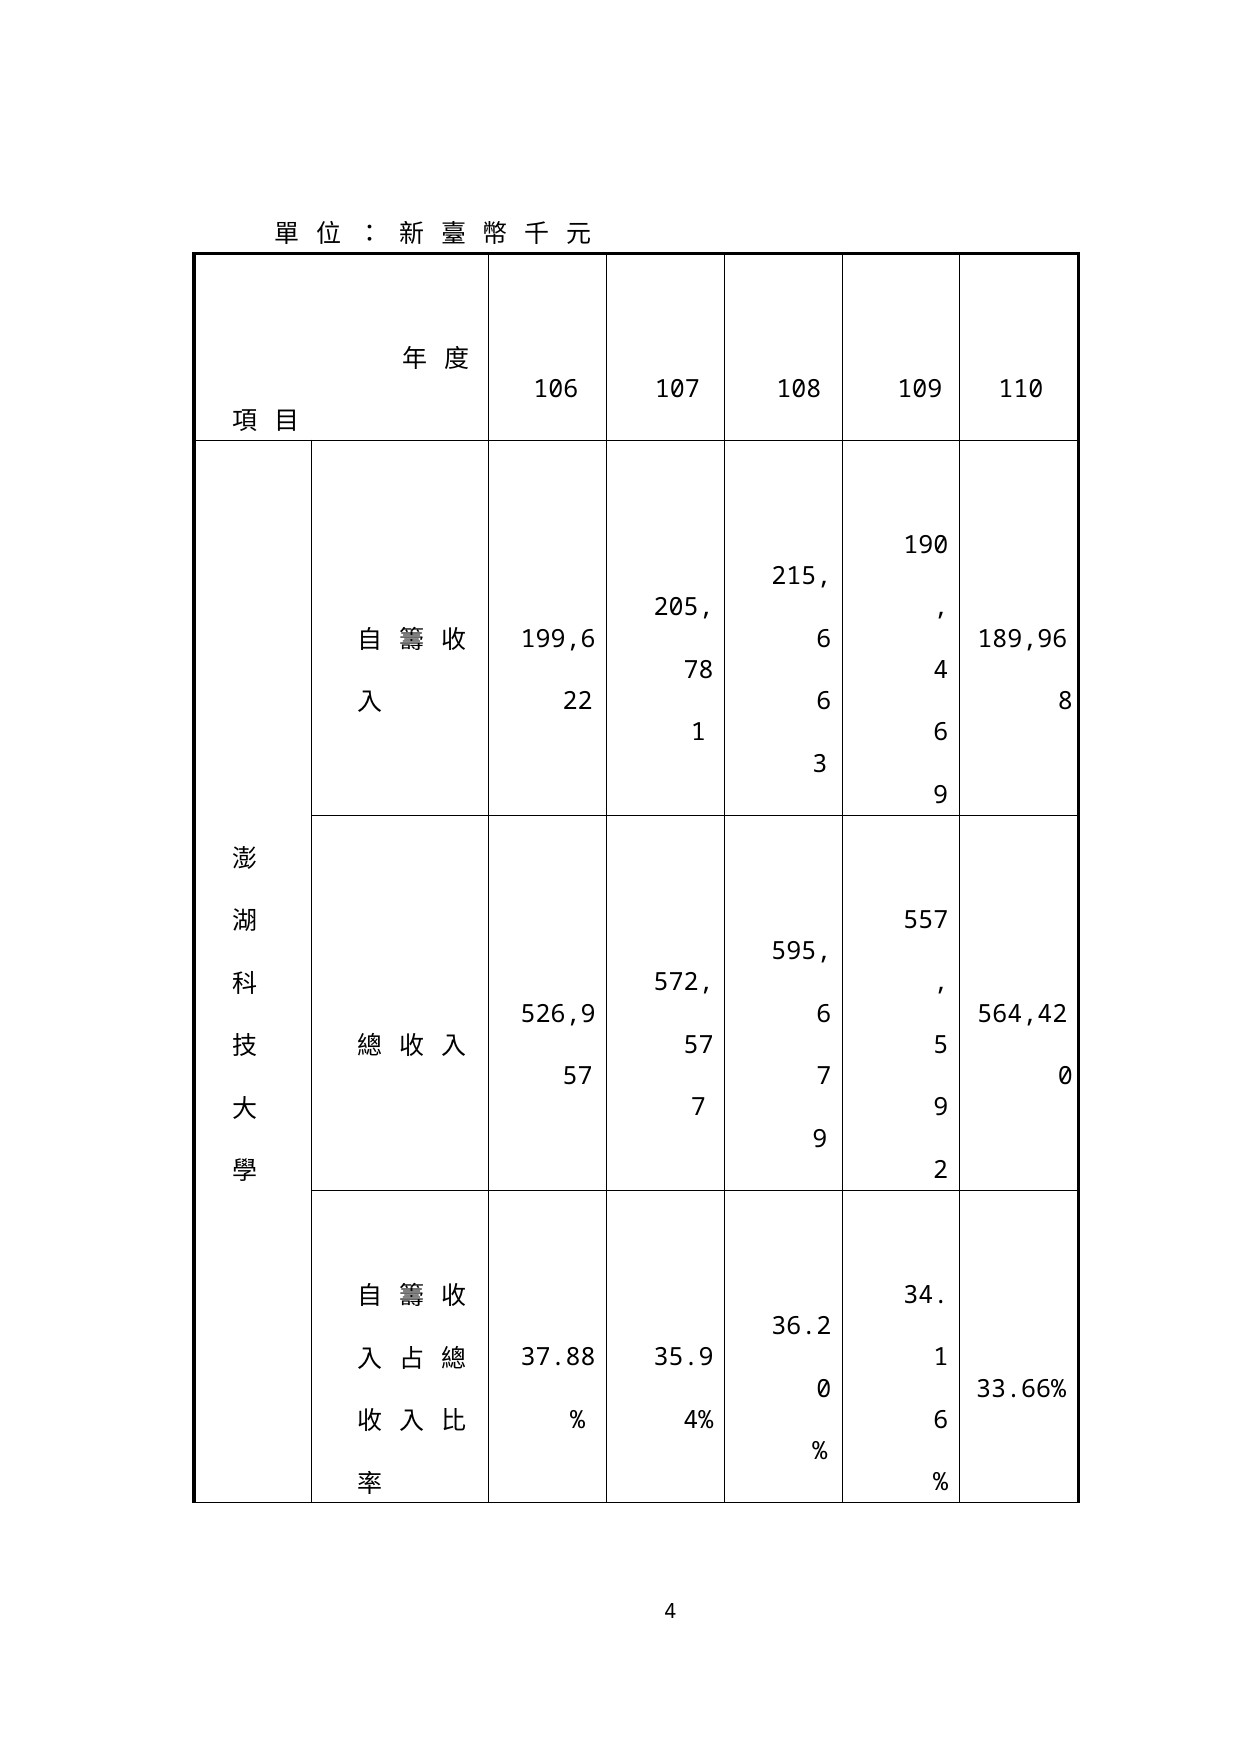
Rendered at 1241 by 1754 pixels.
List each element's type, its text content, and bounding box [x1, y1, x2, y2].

table_cell 37.88% [489, 1191, 606, 1502]
table_cell 34.16% [843, 1191, 959, 1502]
table_header 109 [843, 255, 959, 439]
table_cell 澎湖科技大學 [196, 441, 311, 1502]
table_cell 自籌收入 [312, 441, 488, 814]
table_cell 總收入 [312, 816, 488, 1189]
table_cell 35.94% [607, 1191, 724, 1502]
table_cell 36.20% [725, 1191, 842, 1502]
table_cell 526,957 [489, 816, 606, 1189]
table_cell 199,622 [489, 441, 606, 814]
table_cell 205,781 [607, 441, 724, 814]
table_cell 557,592 [843, 816, 959, 1189]
table_cell 189,968 [960, 441, 1077, 814]
table_cell 572,577 [607, 816, 724, 1189]
table_cell 190,469 [843, 441, 959, 814]
table_cell 自籌收入占總收入比率 [312, 1191, 488, 1502]
table_cell 33.66% [960, 1191, 1077, 1502]
table_header 106 [489, 255, 606, 439]
table_header 108 [725, 255, 842, 439]
table_header 110 [960, 255, 1077, 439]
table_header 年度 項目 [196, 255, 488, 439]
table_header 107 [607, 255, 724, 439]
table_cell 215,663 [725, 441, 842, 814]
text 單位：新臺幣千元 [183, 189, 1058, 252]
table_cell 564,420 [960, 816, 1077, 1189]
table_cell 595,679 [725, 816, 842, 1189]
